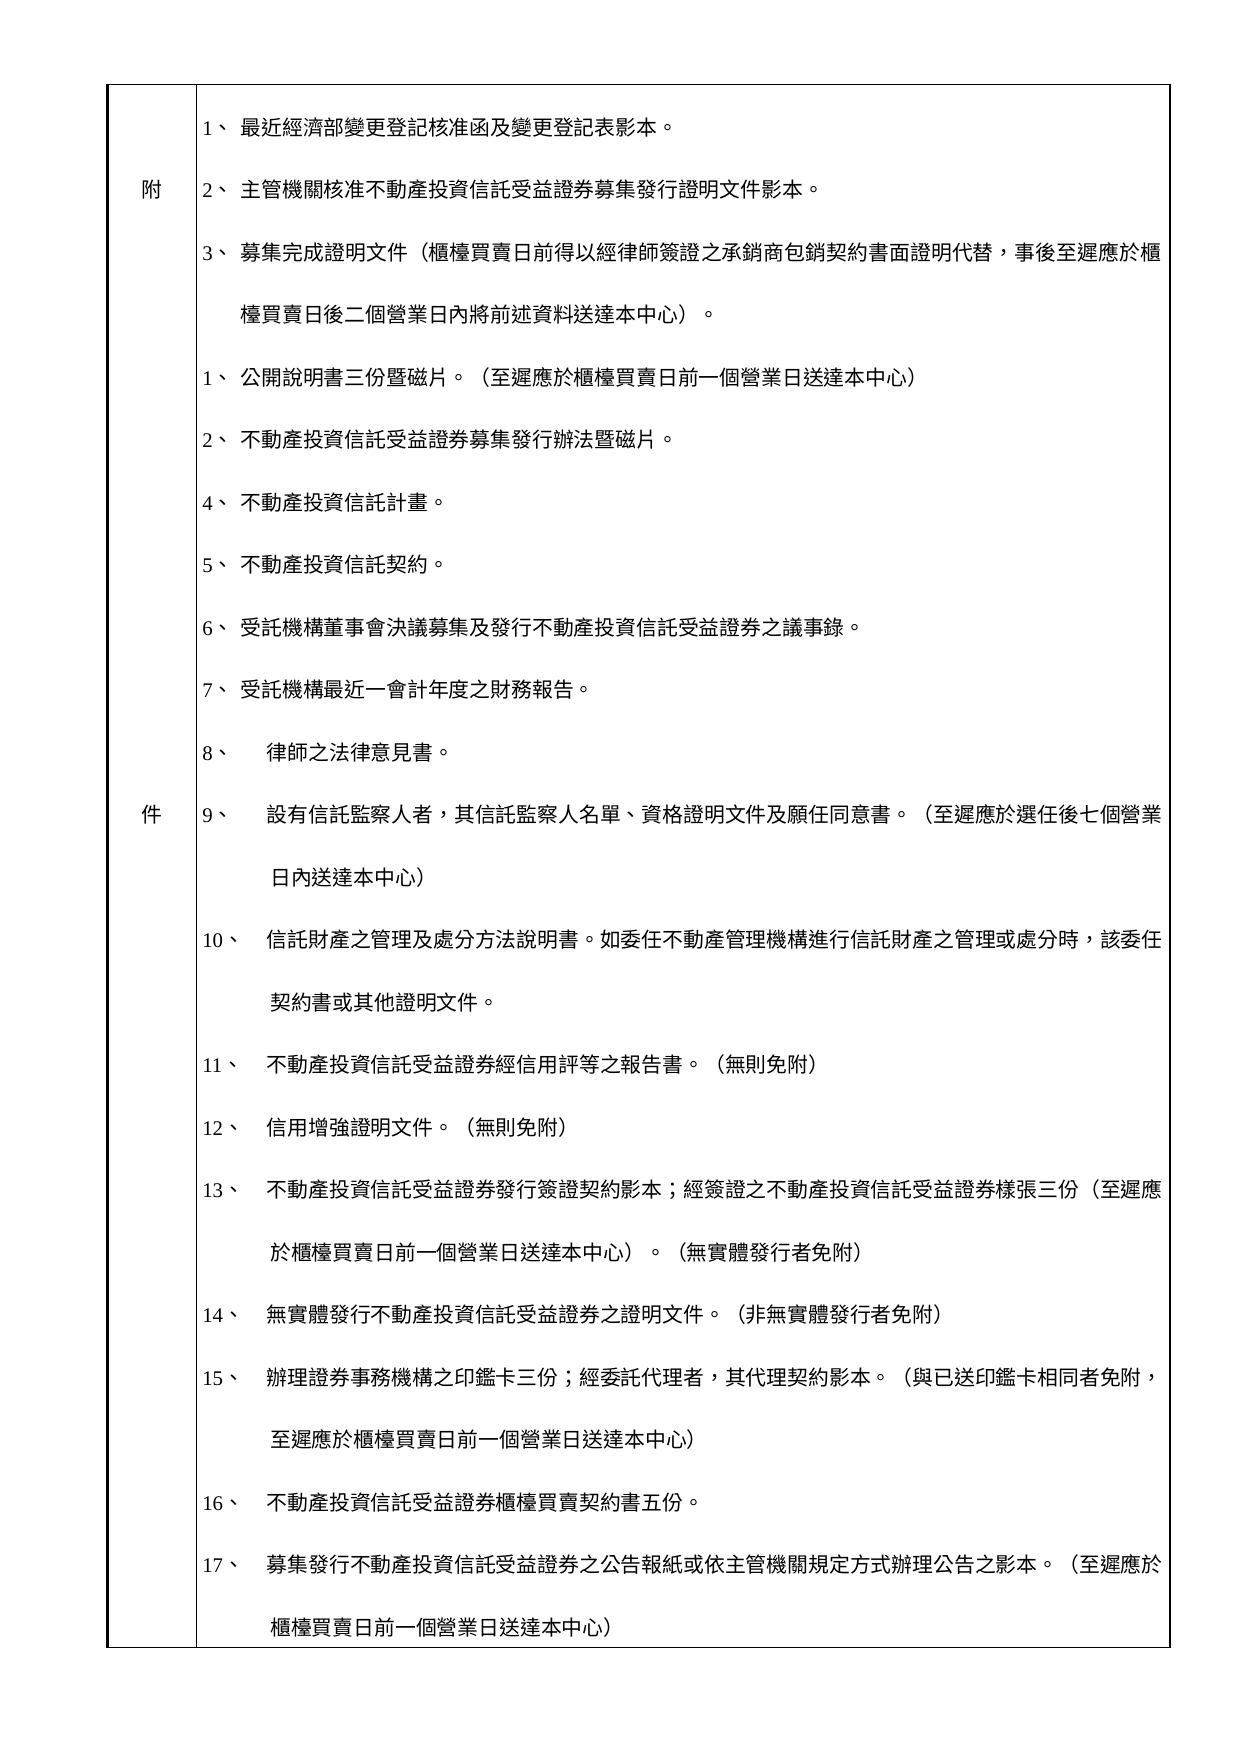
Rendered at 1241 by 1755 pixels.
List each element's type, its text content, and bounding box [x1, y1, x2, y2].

table_cell 最近經濟部變更登記核准函及變更登記表影本。 主管機關核准不動產投資信託受益證券募集發行證明文件影本。 募集完成證明文件（櫃檯買賣日前得以經律師簽證之承銷商包銷契約書面證明代替，事後至遲應於櫃檯買賣日後二個營業日內將前述資料送達本中心）。 公開說明書三份暨磁片。（至遲應於櫃檯買賣日前一個營業日送達本中心） 不動產投資信託受益證券募集發行辦法暨磁片。 不動產投資信託計畫。 不動產投資信託契約。 受託機構董事會決議募集及發行不動產投資信託受益證券之議事錄。 受託機構最近一會計年度之財務報告。 律師之法律意見書。 設有信託監察人者，其信託監察人名單、資格證明文件及願任同意書。（至遲應於選任後七個營業日內送達本中心） 信託財產之管理及處分方法說明書。如委任不動產管理機構進行信託財產之管理或處分時，該委任契約書或其他證明文件。 不動產投資信託受益證券經信用評等之報告書。（無則免附） 信用增強證明文件。（無則免附） 不動產投資信託受益證券發行簽證契約影本；經簽證之不動產投資信託受益證券樣張三份（至遲應於櫃檯買賣日前一個營業日送達本中心）。（無實體發行者免附） 無實體發行不動產投資信託受益證券之證明文件。（非無實體發行者免附） 辦理證券事務機構之印鑑卡三份；經委託代理者，其代理契約影本。（與已送印鑑卡相同者免附，至遲應於櫃檯買賣日前一個營業日送達本中心） 不動產投資信託受益證券櫃檯買賣契約書五份。 募集發行不動產投資信託受益證券之公告報紙或依主管機關規定方式辦理公告之影本。（至遲應於櫃檯買賣日前一個營業日送達本中心） 受益權持有人分散情形表。（洽櫃檯買賣掛牌時補送） 受益證券集中保管承諾書。（無則免附） 其他主管機關規定或必要之證明文件或資料。 [197, 85, 1169, 1647]
table_cell 附 件 [109, 85, 196, 1647]
